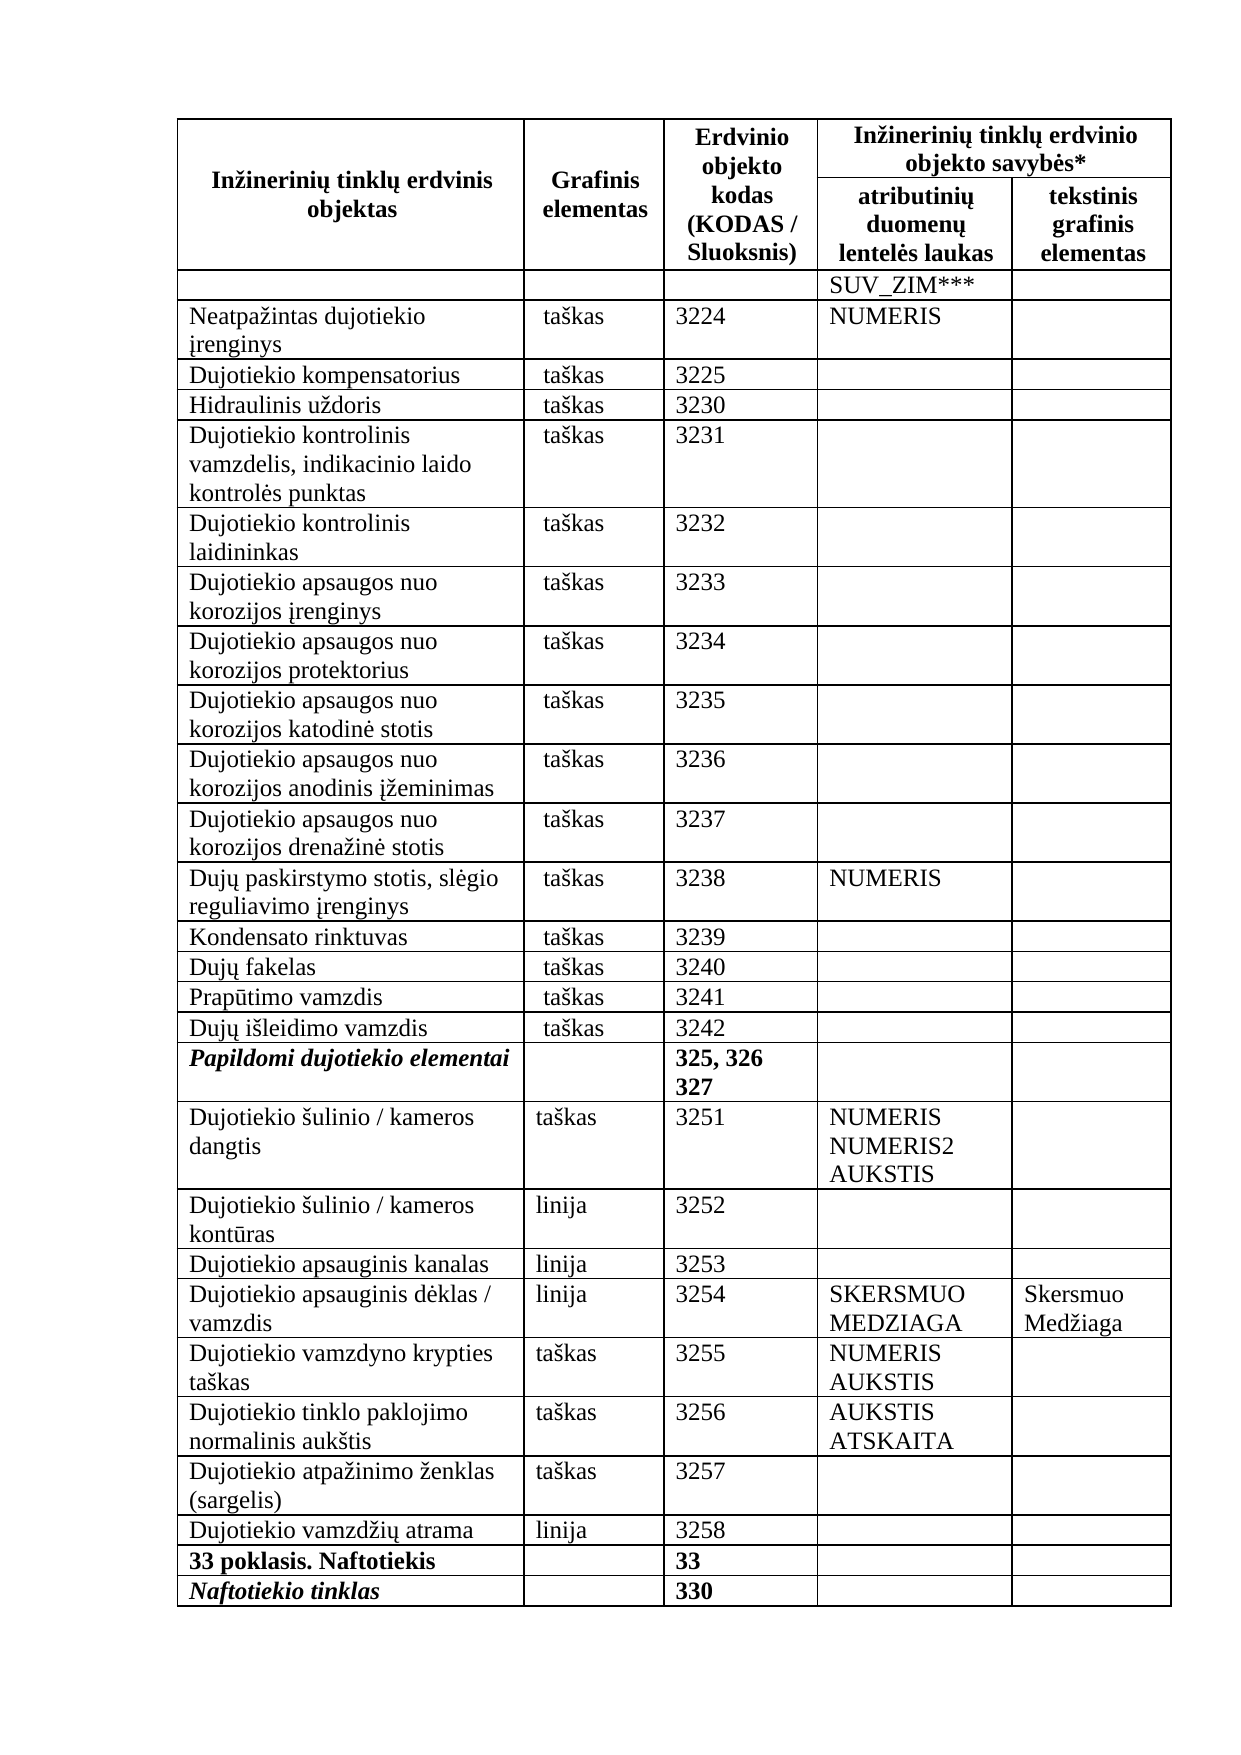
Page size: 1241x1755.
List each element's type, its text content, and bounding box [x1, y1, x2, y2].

table_cell taškas [525, 301, 663, 358]
table_cell 3258 [665, 1516, 817, 1544]
table_cell 33 poklasis. Naftotiekis [178, 1546, 523, 1574]
table_cell 3239 [665, 922, 817, 951]
table_cell Dujotiekio šulinio / kameros dangtis [178, 1102, 523, 1188]
table_cell taškas [525, 982, 663, 1011]
table_cell [1013, 508, 1170, 566]
table_cell [818, 567, 1011, 625]
table_cell 3225 [665, 360, 817, 389]
table_cell taškas [525, 1338, 663, 1396]
table_cell 3253 [665, 1249, 817, 1278]
table_cell [178, 271, 523, 299]
table_cell taškas [525, 686, 663, 743]
table_cell [818, 390, 1011, 419]
table_cell [818, 1043, 1011, 1101]
table_cell 330 [665, 1576, 817, 1605]
table_cell 3254 [665, 1279, 817, 1337]
table_cell [1013, 421, 1170, 507]
table_cell Papildomi dujotiekio elementai [178, 1043, 523, 1101]
table_cell Dujotiekio apsauginis dėklas / vamzdis [178, 1279, 523, 1337]
table_cell taškas [525, 1013, 663, 1041]
table_cell Kondensato rinktuvas [178, 922, 523, 951]
table_cell [1013, 922, 1170, 951]
table_cell taškas [525, 390, 663, 419]
table_cell 33 [665, 1546, 817, 1574]
table_cell 3251 [665, 1102, 817, 1188]
table_cell [818, 952, 1011, 981]
table_cell 3257 [665, 1457, 817, 1514]
table_cell tekstinis grafinis elementas [1013, 178, 1170, 269]
table_cell [525, 1043, 663, 1101]
table_cell [1013, 952, 1170, 981]
table_cell 3238 [665, 863, 817, 920]
table_cell Dujotiekio apsaugos nuo korozijos anodinis įžeminimas [178, 745, 523, 802]
table_cell Dujotiekio vamzdyno krypties taškas [178, 1338, 523, 1396]
table_cell [818, 627, 1011, 684]
table_cell Dujotiekio apsaugos nuo korozijos įrenginys [178, 567, 523, 625]
table_header Grafinis elementas [525, 120, 663, 269]
table_cell [818, 421, 1011, 507]
table_cell taškas [525, 1397, 663, 1455]
table_cell taškas [525, 421, 663, 507]
table_cell taškas [525, 804, 663, 861]
table_cell linija [525, 1249, 663, 1278]
table_cell [1013, 1190, 1170, 1247]
table_cell [1013, 1457, 1170, 1514]
table_cell [1013, 1576, 1170, 1605]
table_cell [818, 1576, 1011, 1605]
table_cell 325, 326 327 [665, 1043, 817, 1101]
table_cell 3240 [665, 952, 817, 981]
table_cell taškas [525, 567, 663, 625]
table_cell linija [525, 1279, 663, 1337]
table_cell [665, 271, 817, 299]
table_cell [818, 1546, 1011, 1574]
table_cell [1013, 1249, 1170, 1278]
table_cell [818, 982, 1011, 1011]
table_cell Dujotiekio apsaugos nuo korozijos katodinė stotis [178, 686, 523, 743]
table_cell Hidraulinis uždoris [178, 390, 523, 419]
table_cell atributinių duomenų lentelės laukas [818, 178, 1011, 269]
table_cell Skersmuo MedZiaga [818, 1279, 1011, 1337]
table_cell [1013, 982, 1170, 1011]
table_cell [525, 1546, 663, 1574]
table_cell 3237 [665, 804, 817, 861]
table_cell 3233 [665, 567, 817, 625]
table_cell Dujotiekio vamzdžių atrama [178, 1516, 523, 1544]
table_cell Dujotiekio kompensatorius [178, 360, 523, 389]
table_cell NUMERIS [818, 863, 1011, 920]
table_cell 3256 [665, 1397, 817, 1455]
table_cell taškas [525, 1457, 663, 1514]
table_cell taškas [525, 922, 663, 951]
table_cell 3231 [665, 421, 817, 507]
table_cell taškas [525, 627, 663, 684]
table_cell [1013, 686, 1170, 743]
table_cell [525, 1576, 663, 1605]
table_cell [818, 686, 1011, 743]
table_cell [818, 1013, 1011, 1041]
table_cell [1013, 1546, 1170, 1574]
table_cell Dujotiekio apsaugos nuo korozijos drenažinė stotis [178, 804, 523, 861]
table_cell [818, 1516, 1011, 1544]
table_cell 3232 [665, 508, 817, 566]
table_cell [1013, 1102, 1170, 1188]
table_cell [1013, 1397, 1170, 1455]
table_cell Dujų paskirstymo stotis, slėgio reguliavimo įrenginys [178, 863, 523, 920]
table_cell 3230 [665, 390, 817, 419]
table_cell Dujotiekio tinklo paklojimo normalinis aukštis [178, 1397, 523, 1455]
table_cell 3234 [665, 627, 817, 684]
table_header Inžinerinių tinklų erdvinis objektas [178, 120, 523, 269]
table_cell 3236 [665, 745, 817, 802]
table_cell [1013, 390, 1170, 419]
table_cell NUMERIS AUKSTIS [818, 1338, 1011, 1396]
table_cell [1013, 1338, 1170, 1396]
table_cell [525, 271, 663, 299]
table_cell [1013, 301, 1170, 358]
table_cell Dujotiekio atpažinimo ženklas (sargelis) [178, 1457, 523, 1514]
table_cell [1013, 1043, 1170, 1101]
table_cell Neatpažintas dujotiekio įrenginys [178, 301, 523, 358]
table_cell 3255 [665, 1338, 817, 1396]
table_cell [818, 1249, 1011, 1278]
table_cell 3241 [665, 982, 817, 1011]
table_cell [1013, 1516, 1170, 1544]
table_cell [1013, 1013, 1170, 1041]
table_cell [1013, 863, 1170, 920]
table_cell [818, 804, 1011, 861]
table_cell linija [525, 1516, 663, 1544]
table_cell [1013, 271, 1170, 299]
table_cell [818, 745, 1011, 802]
table_cell Dujotiekio šulinio / kameros kontūras [178, 1190, 523, 1247]
table_cell Dujotiekio apsaugos nuo korozijos protektorius [178, 627, 523, 684]
table_cell [1013, 804, 1170, 861]
table_cell Dujotiekio kontrolinis laidininkas [178, 508, 523, 566]
table_cell 3242 [665, 1013, 817, 1041]
table_cell NUMERIS NUMERIS2 AUKSTIS [818, 1102, 1011, 1188]
table_cell [1013, 627, 1170, 684]
table_cell [818, 922, 1011, 951]
table_cell taškas [525, 745, 663, 802]
table_cell [818, 508, 1011, 566]
table_cell Dujų fakelas [178, 952, 523, 981]
table_cell 3235 [665, 686, 817, 743]
table_cell NUMERIS [818, 301, 1011, 358]
table_cell Prapūtimo vamzdis [178, 982, 523, 1011]
table_cell Dujotiekio kontrolinis vamzdelis, indikacinio laido kontrolės punktas [178, 421, 523, 507]
table_cell Skersmuo Medžiaga [1013, 1279, 1170, 1337]
table_cell taškas [525, 1102, 663, 1188]
table_cell [818, 1190, 1011, 1247]
table_cell 3252 [665, 1190, 817, 1247]
table_cell taškas [525, 952, 663, 981]
table_cell SUV_ZIM*** [818, 271, 1011, 299]
table_cell taškas [525, 508, 663, 566]
table_cell [1013, 360, 1170, 389]
table_header Inžinerinių tinklų erdvinio objekto savybės* [818, 120, 1170, 177]
table_cell [818, 1457, 1011, 1514]
table_cell taškas [525, 360, 663, 389]
table_cell 3224 [665, 301, 817, 358]
table_header Erdvinio objekto kodas (KODAS / Sluoksnis) [665, 120, 817, 269]
table_cell [1013, 567, 1170, 625]
table_cell Dujų išleidimo vamzdis [178, 1013, 523, 1041]
table_cell AUKSTIS ATSKAITA [818, 1397, 1011, 1455]
table_cell [1013, 745, 1170, 802]
table_cell Dujotiekio apsauginis kanalas [178, 1249, 523, 1278]
table_cell [818, 360, 1011, 389]
table_cell linija [525, 1190, 663, 1247]
table_cell Naftotiekio tinklas [178, 1576, 523, 1605]
table_cell taškas [525, 863, 663, 920]
